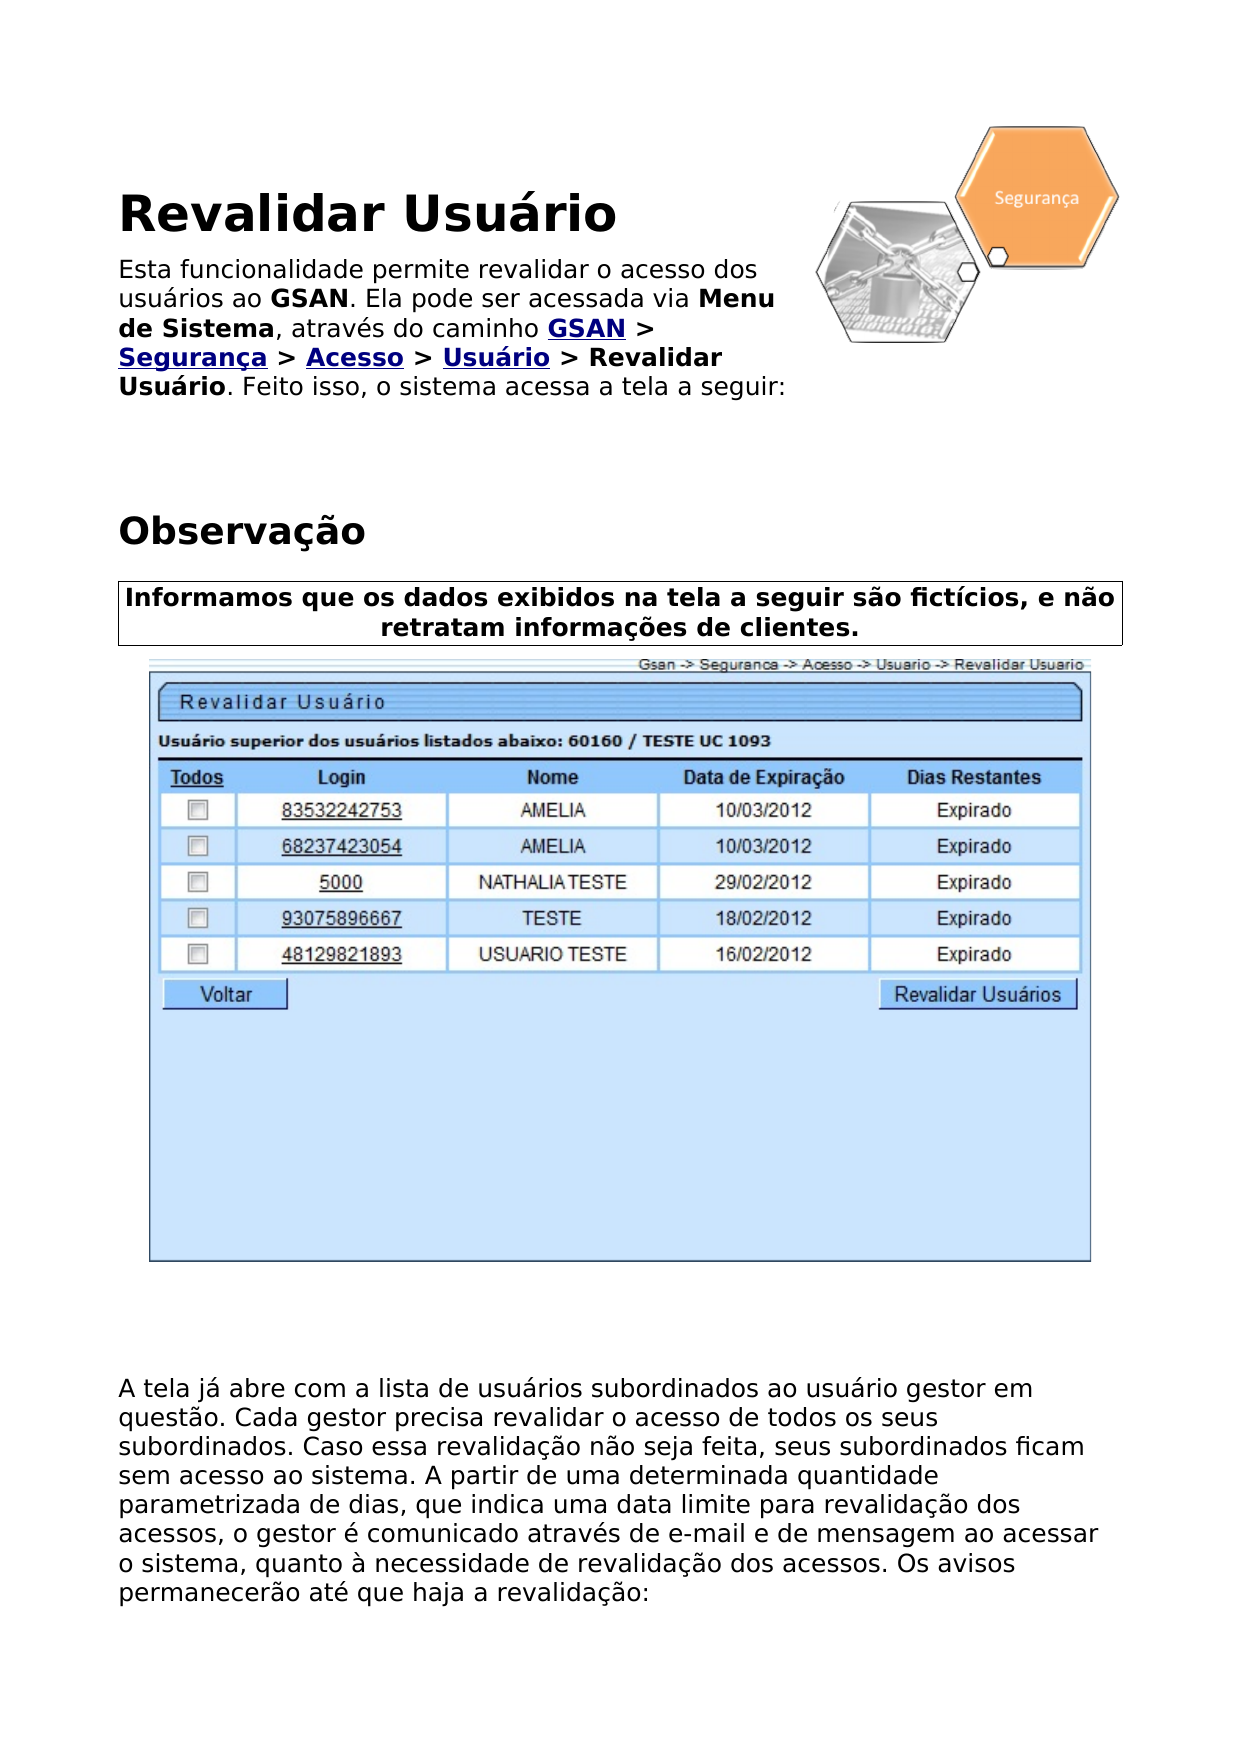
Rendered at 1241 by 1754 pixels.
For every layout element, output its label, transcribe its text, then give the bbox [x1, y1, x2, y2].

subtitle Observação [118, 510, 1122, 553]
subtitle Revalidar Usuário [118, 185, 809, 243]
picture [149, 659, 1092, 1262]
picture [809, 118, 1123, 357]
table_header Informamos que os dados exibidos na tela a seguir são fictícios, e não retratam informações de clientes. [119, 582, 1122, 645]
text A tela já abre com a lista de usuários subordinados ao usuário gestor em questão. Cada gestor precisa revalidar o acesso de todos os seus subordinados. Caso essa revalidação não seja feita, seus subordinados ficam sem acesso ao sistema. A partir de uma determinada quantidade parametrizada de dias, que indica uma data limite para revalidação dos acessos, o gestor é comunicado através de e-mail e de mensagem ao acessar o sistema, quanto à necessidade de revalidação dos acessos. Os avisos permanecerão até que haja a revalidação: [118, 1374, 1122, 1607]
text Esta funcionalidade permite revalidar o acesso dos usuários ao GSAN. Ela pode ser acessada via Menu de Sistema, através do caminho GSAN > Segurança > Acesso > Usuário > Revalidar Usuário. Feito isso, o sistema acessa a tela a seguir: [118, 256, 1122, 401]
